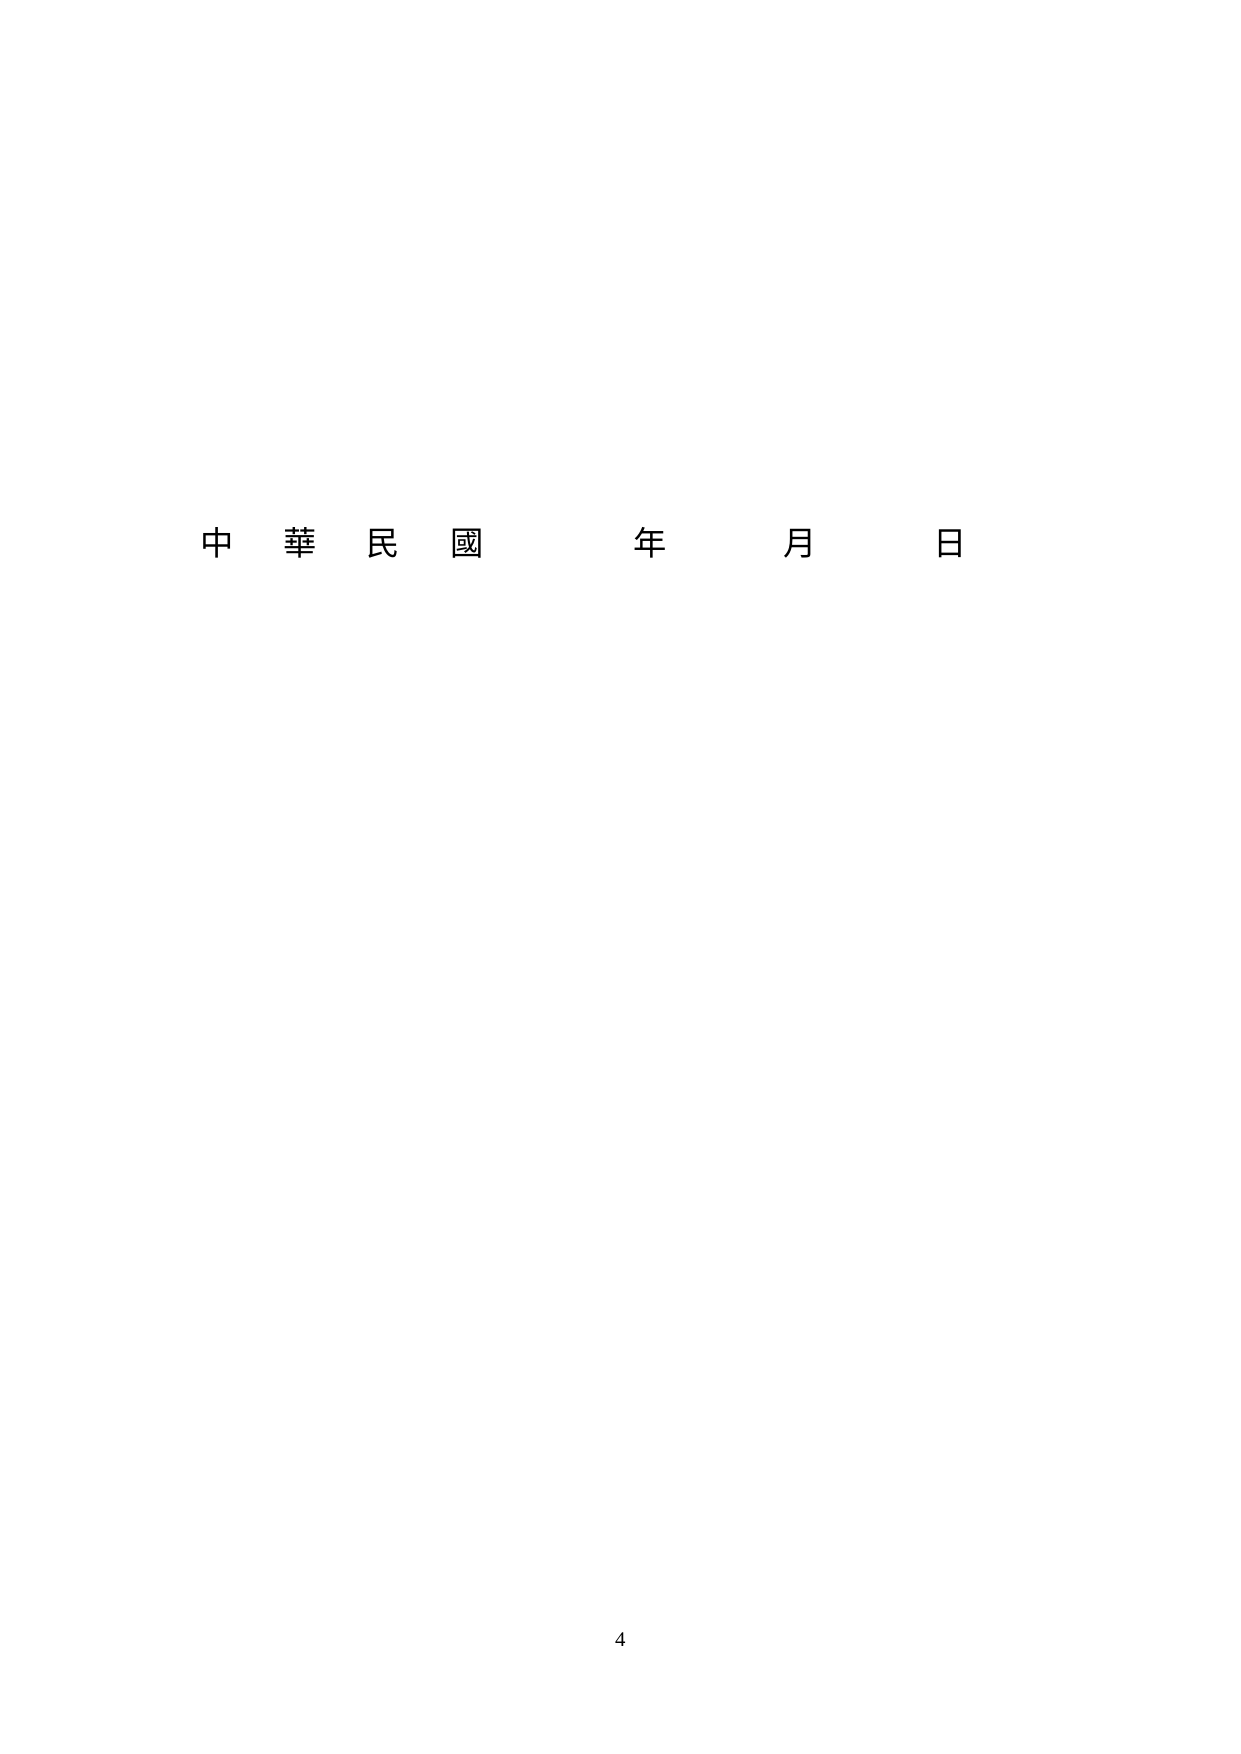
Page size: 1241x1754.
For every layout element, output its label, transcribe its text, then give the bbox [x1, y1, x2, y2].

text 中 華 民 國 年 月 日 [148, 516, 1092, 564]
